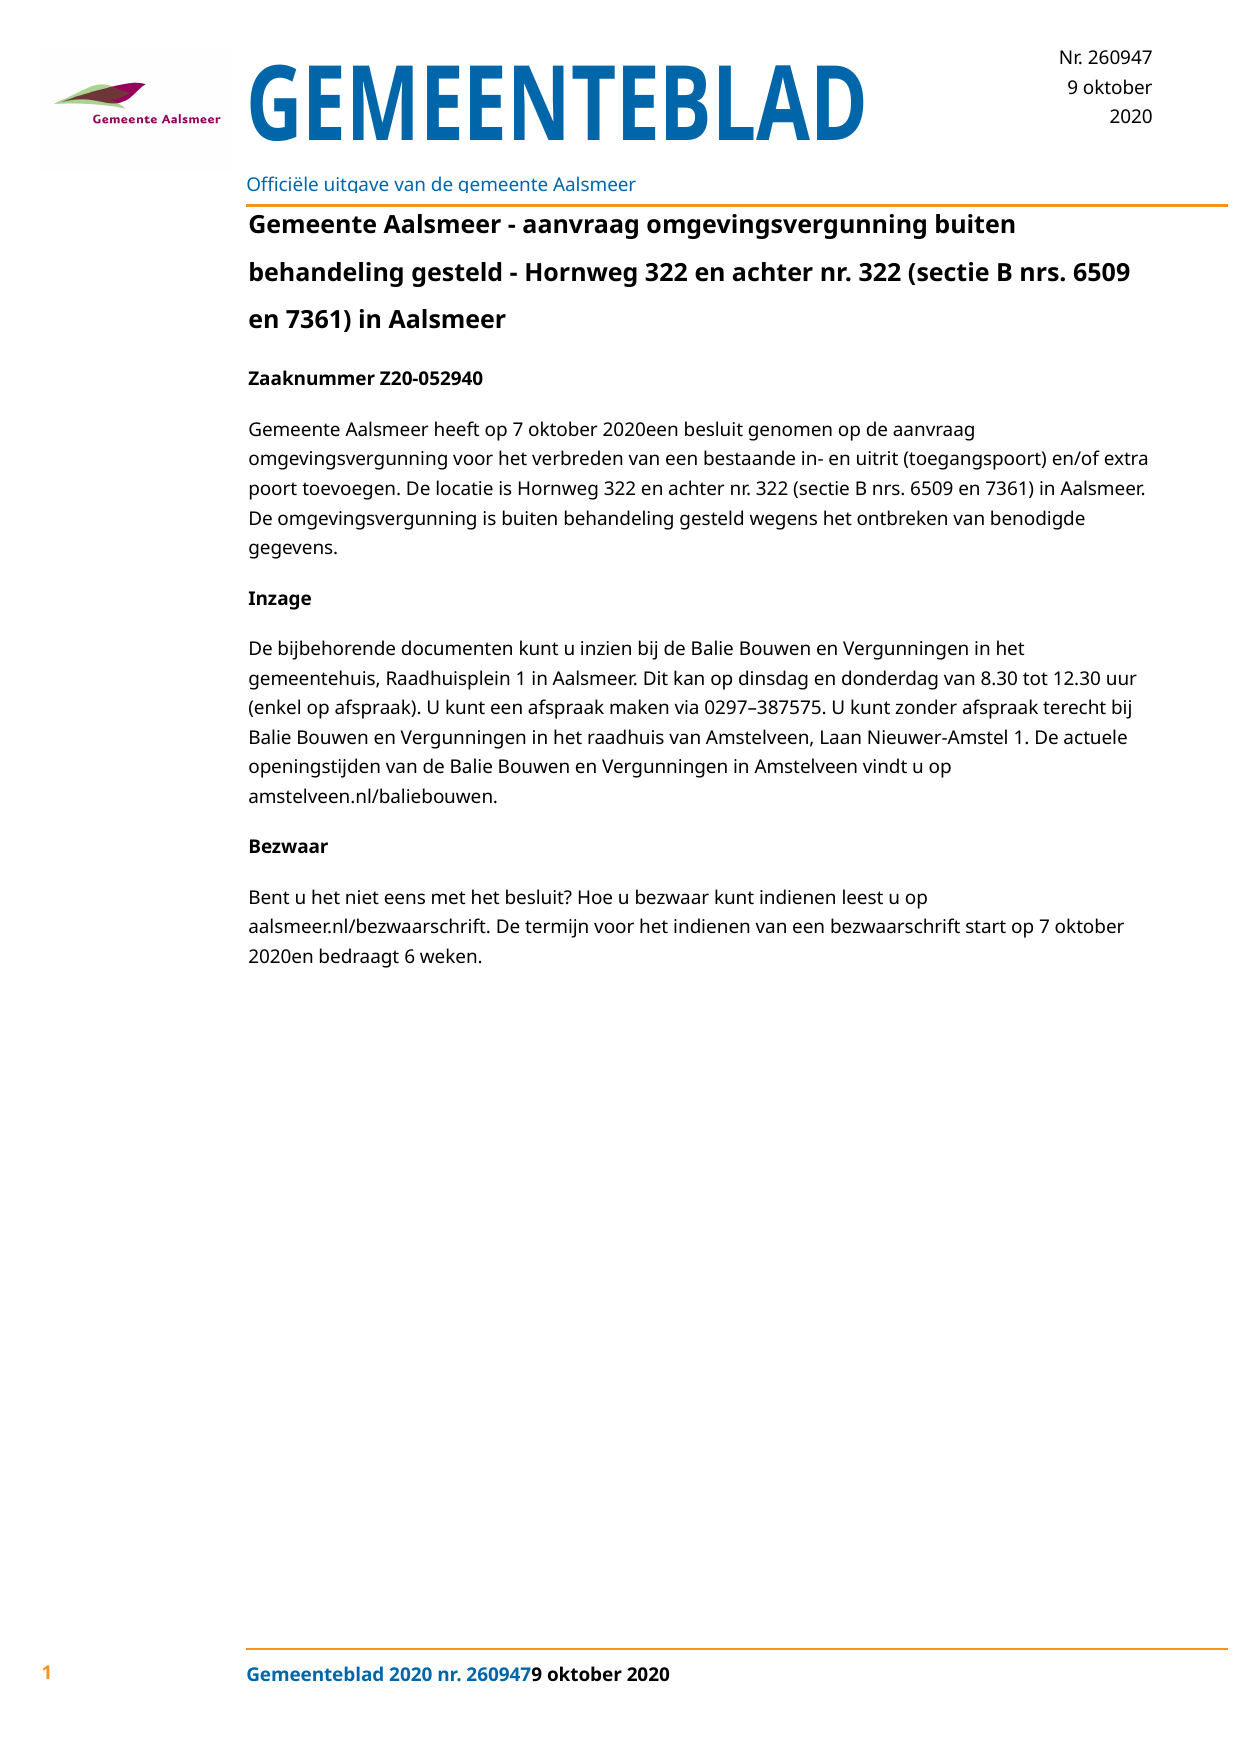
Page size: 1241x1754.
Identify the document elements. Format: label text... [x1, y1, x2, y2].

text Bezwaar [248, 833, 1152, 859]
picture [41, 47, 231, 172]
text Inzage [248, 585, 1152, 610]
text Gemeente Aalsmeer - aanvraag omgevingsvergunning buiten behandeling gesteld - Hornweg 322 en achter nr. 322 (sectie B nrs. 6509 en 7361) in Aalsmeer [248, 207, 1152, 336]
text Bent u het niet eens met het besluit? Hoe u bezwaar kunt indienen leest u op aalsmeer.nl/bezwaarschrift. De termijn voor het indienen van een bezwaarschrift start op 7 oktober 2020en bedraagt 6 weken. [248, 884, 1152, 969]
text De bijbehorende documenten kunt u inzien bij de Balie Bouwen en Vergunningen in het gemeentehuis, Raadhuisplein 1 in Aalsmeer. Dit kan op dinsdag en donderdag van 8.30 tot 12.30 uur (enkel op afspraak). U kunt een afspraak maken via 0297–387575. U kunt zonder afspraak terecht bij Balie Bouwen en Vergunningen in het raadhuis van Amstelveen, Laan Nieuwer-Amstel 1. De actuele openingstijden van de Balie Bouwen en Vergunningen in Amstelveen vindt u op amstelveen.nl/baliebouwen. [248, 635, 1152, 809]
text Gemeente Aalsmeer heeft op 7 oktober 2020een besluit genomen op de aanvraag omgevingsvergunning voor het verbreden van een bestaande in- en uitrit (toegangspoort) en/of extra poort toevoegen. De locatie is Hornweg 322 en achter nr. 322 (sectie B nrs. 6509 en 7361) in Aalsmeer. De omgevingsvergunning is buiten behandeling gesteld wegens het ontbreken van benodigde gegevens. [248, 416, 1152, 560]
text Zaaknummer Z20-052940 [248, 366, 1152, 391]
